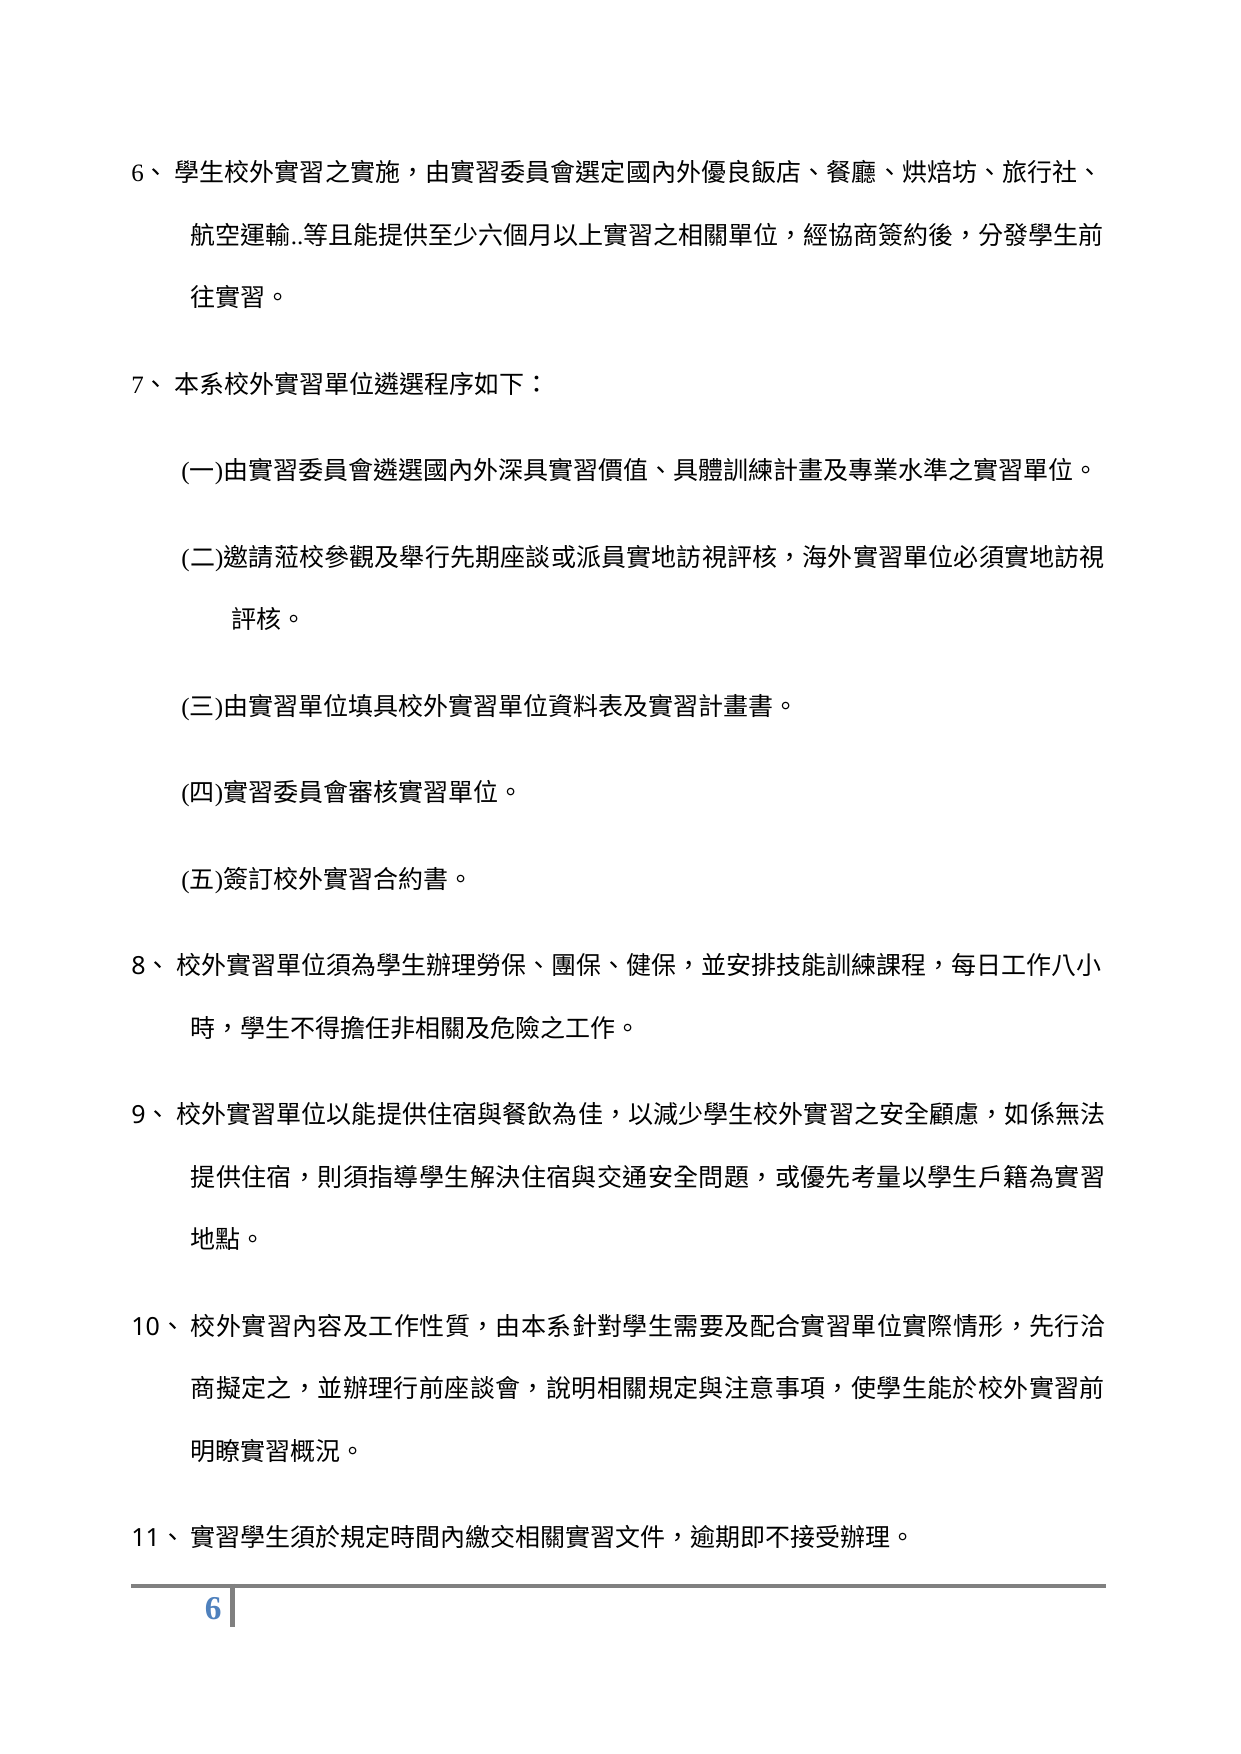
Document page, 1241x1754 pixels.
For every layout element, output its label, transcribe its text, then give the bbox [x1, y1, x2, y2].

list 校外實習單位以能提供住宿與餐飲為佳，以減少學生校外實習之安全顧慮，如係無法提供住宿，則須指導學生解決住宿與交通安全問題，或優先考量以學生戶籍為實習地點。 [131, 1071, 1106, 1258]
text (五)簽訂校外實習合約書。 [181, 836, 1106, 898]
list 校外實習單位須為學生辦理勞保、團保、健保，並安排技能訓練課程，每日工作八小時，學生不得擔任非相關及危險之工作。 [131, 922, 1106, 1047]
list 本系校外實習單位遴選程序如下： [131, 341, 1106, 403]
text (三)由實習單位填具校外實習單位資料表及實習計畫書。 [181, 663, 1106, 725]
list 校外實習內容及工作性質，由本系針對學生需要及配合實習單位實際情形，先行洽商擬定之，並辦理行前座談會，說明相關規定與注意事項，使學生能於校外實習前明瞭實習概況。 [131, 1282, 1106, 1470]
text (一)由實習委員會遴選國內外深具實習價值、具體訓練計畫及專業水準之實習單位。 [181, 427, 1106, 490]
list 學生校外實習之實施，由實習委員會選定國內外優良飯店、餐廳、烘焙坊、旅行社、航空運輸..等且能提供至少六個月以上實習之相關單位，經協商簽約後，分發學生前往實習。 [131, 129, 1106, 317]
text (二)邀請蒞校參觀及舉行先期座談或派員實地訪視評核，海外實習單位必須實地訪視評核。 [181, 514, 1106, 639]
list 實習學生須於規定時間內繳交相關實習文件，逾期即不接受辦理。 [131, 1494, 1106, 1556]
text (四)實習委員會審核實習單位。 [181, 749, 1106, 812]
